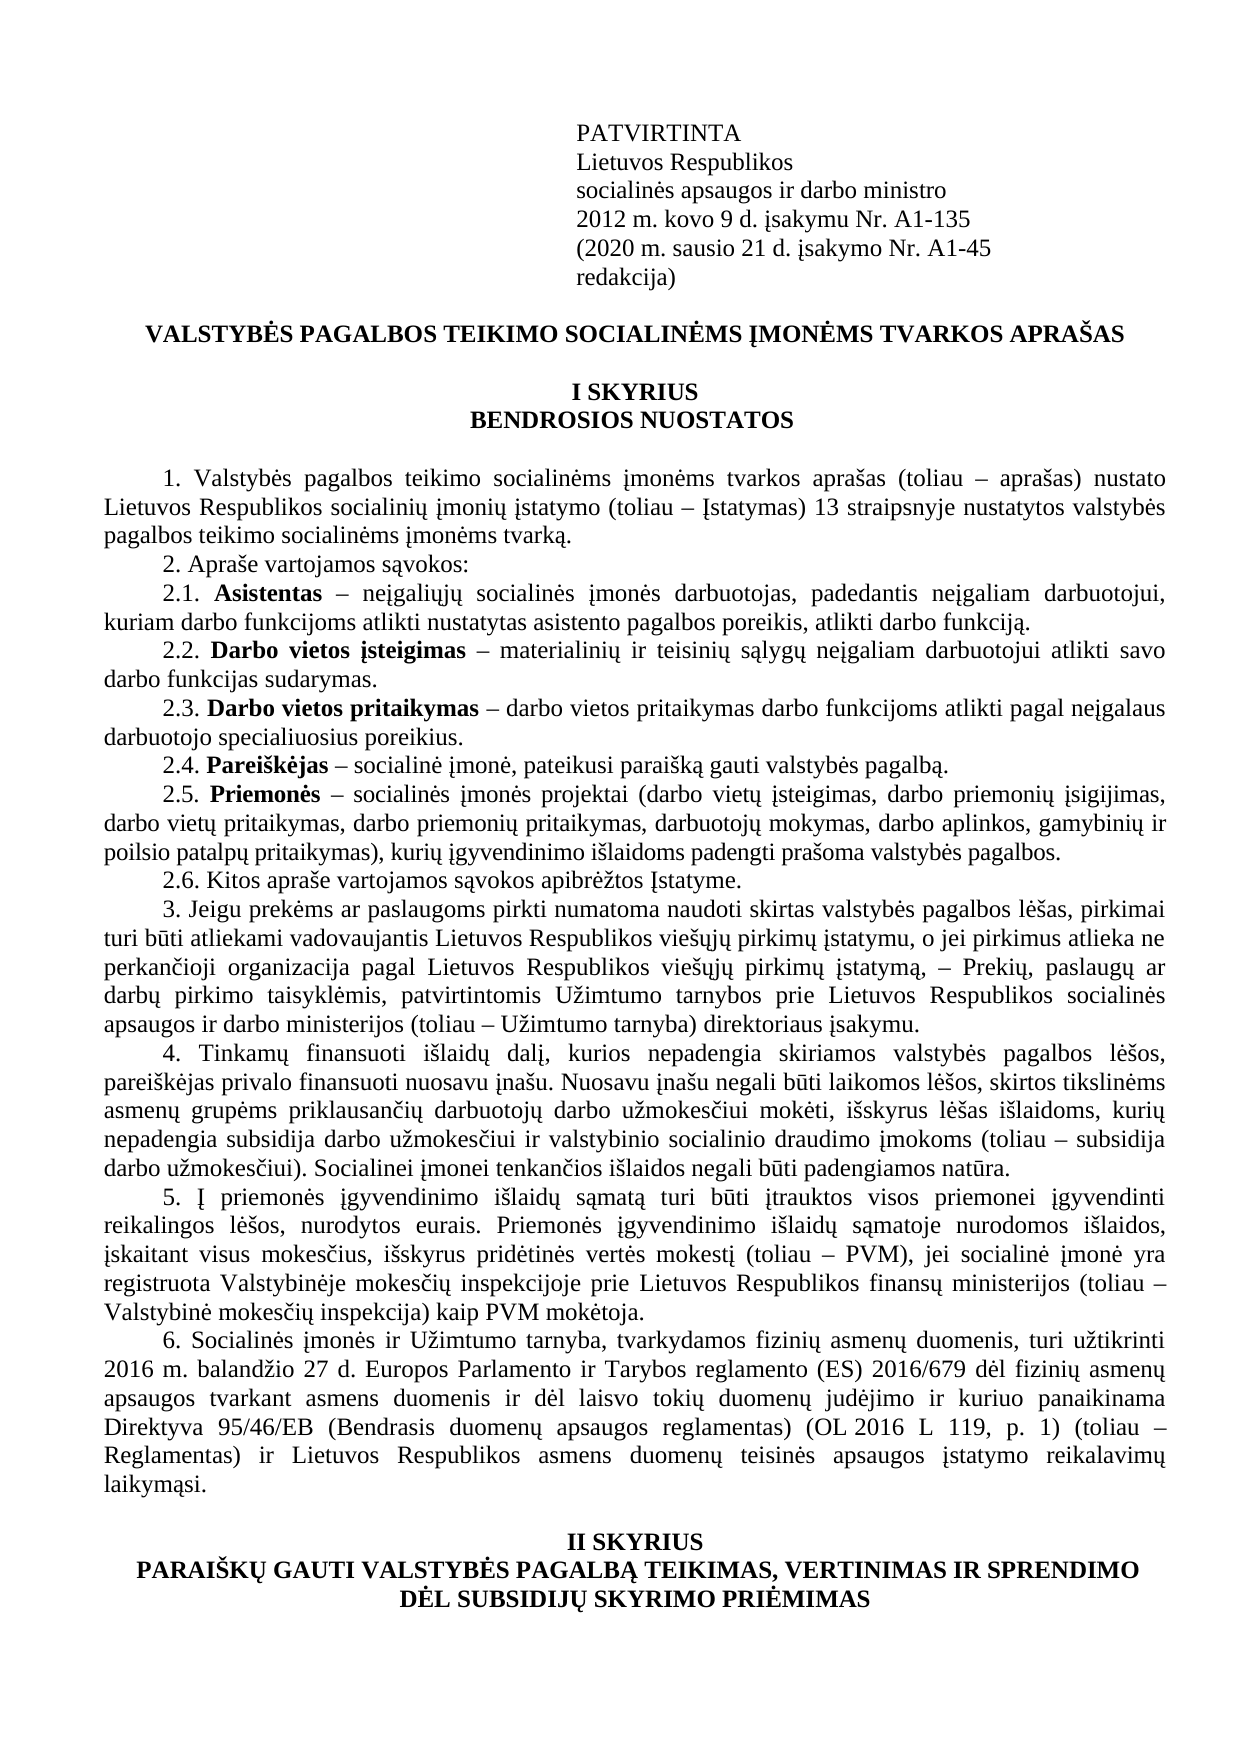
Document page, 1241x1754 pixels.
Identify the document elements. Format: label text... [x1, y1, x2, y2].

text BENDROSIOS NUOSTATOS [103, 406, 1167, 434]
text 2.5. Priemonės – socialinės įmonės projektai (darbo vietų įsteigimas, darbo priemonių įsigijimas, darbo vietų pritaikymas, darbo priemonių pritaikymas, darbuotojų mokymas, darbo aplinkos, gamybinių ir poilsio patalpų pritaikymas), kurių įgyvendinimo išlaidoms padengti prašoma valstybės pagalbos. [103, 779, 1167, 866]
text 2.4. Pareiškėjas – socialinė įmonė, pateikusi paraišką gauti valstybės pagalbą. [103, 751, 1167, 779]
text 2.3. Darbo vietos pritaikymas – darbo vietos pritaikymas darbo funkcijoms atlikti pagal neįgalaus darbuotojo specialiuosius poreikius. [103, 693, 1167, 751]
text 2012 m. kovo 9 d. įsakymu Nr. A1-135 [103, 204, 1167, 233]
text 3. Jeigu prekėms ar paslaugoms pirkti numatoma naudoti skirtas valstybės pagalbos lėšas, pirkimai turi būti atliekami vadovaujantis Lietuvos Respublikos viešųjų pirkimų įstatymu, o jei pirkimus atlieka ne perkančioji organizacija pagal Lietuvos Respublikos viešųjų pirkimų įstatymą, – Prekių, paslaugų ar darbų pirkimo taisyklėmis, patvirtintomis Užimtumo tarnybos prie Lietuvos Respublikos socialinės apsaugos ir darbo ministerijos (toliau – Užimtumo tarnyba) direktoriaus įsakymu. [103, 894, 1167, 1038]
text VALSTYBĖS PAGALBOS TEIKIMO SOCIALINĖMS ĮMONĖMS TVARKOS APRAŠAS [103, 319, 1167, 348]
text 2. Apraše vartojamos sąvokos: [103, 549, 1167, 578]
text PATVIRTINTA [103, 118, 1167, 147]
text 2.1. Asistentas – neįgaliųjų socialinės įmonės darbuotojas, padedantis neįgaliam darbuotojui, kuriam darbo funkcijoms atlikti nustatytas asistento pagalbos poreikis, atlikti darbo funkciją. [103, 578, 1167, 636]
text 6. Socialinės įmonės ir Užimtumo tarnyba, tvarkydamos fizinių asmenų duomenis, turi užtikrinti 2016 m. balandžio 27 d. Europos Parlamento ir Tarybos reglamento (ES) 2016/679 dėl fizinių asmenų apsaugos tvarkant asmens duomenis ir dėl laisvo tokių duomenų judėjimo ir kuriuo panaikinama Direktyva 95/46/EB (Bendrasis duomenų apsaugos reglamentas) (OL 2016 L 119, p. 1) (toliau – Reglamentas) ir Lietuvos Respublikos asmens duomenų teisinės apsaugos įstatymo reikalavimų laikymąsi. [103, 1326, 1167, 1498]
text 4. Tinkamų finansuoti išlaidų dalį, kurios nepadengia skiriamos valstybės pagalbos lėšos, pareiškėjas privalo finansuoti nuosavu įnašu. Nuosavu įnašu negali būti laikomos lėšos, skirtos tikslinėms asmenų grupėms priklausančių darbuotojų darbo užmokesčiui mokėti, išskyrus lėšas išlaidoms, kurių nepadengia subsidija darbo užmokesčiui ir valstybinio socialinio draudimo įmokoms (toliau – subsidija darbo užmokesčiui). Socialinei įmonei tenkančios išlaidos negali būti padengiamos natūra. [103, 1038, 1167, 1182]
text (2020 m. sausio 21 d. įsakymo Nr. A1-45 [103, 233, 1167, 262]
text Lietuvos Respublikos [103, 147, 1167, 176]
text 2.2. Darbo vietos įsteigimas – materialinių ir teisinių sąlygų neįgaliam darbuotojui atlikti savo darbo funkcijas sudarymas. [103, 636, 1167, 693]
text 5. Į priemonės įgyvendinimo išlaidų sąmatą turi būti įtrauktos visos priemonei įgyvendinti reikalingos lėšos, nurodytos eurais. Priemonės įgyvendinimo išlaidų sąmatoje nurodomos išlaidos, įskaitant visus mokesčius, išskyrus pridėtinės vertės mokestį (toliau – PVM), jei socialinė įmonė yra registruota Valstybinėje mokesčių inspekcijoje prie Lietuvos Respublikos finansų ministerijos (toliau – Valstybinė mokesčių inspekcija) kaip PVM mokėtoja. [103, 1182, 1167, 1326]
text PARAIŠKŲ GAUTI VALSTYBĖS PAGALBĄ TEIKIMAS, VERTINIMAS IR SPRENDIMO DĖL SUBSIDIJŲ SKYRIMO PRIĖMIMAS [103, 1556, 1167, 1613]
text II skyrius [103, 1527, 1167, 1556]
text 2.6. Kitos apraše vartojamos sąvokos apibrėžtos Įstatyme. [103, 866, 1167, 894]
text socialinės apsaugos ir darbo ministro [103, 176, 1167, 204]
text 1. Valstybės pagalbos teikimo socialinėms įmonėms tvarkos aprašas (toliau – aprašas) nustato Lietuvos Respublikos socialinių įmonių įstatymo (toliau – Įstatymas) 13 straipsnyje nustatytos valstybės pagalbos teikimo socialinėms įmonėms tvarką. [103, 463, 1167, 549]
text I skyrius [103, 377, 1167, 406]
text redakcija) [103, 262, 1167, 291]
